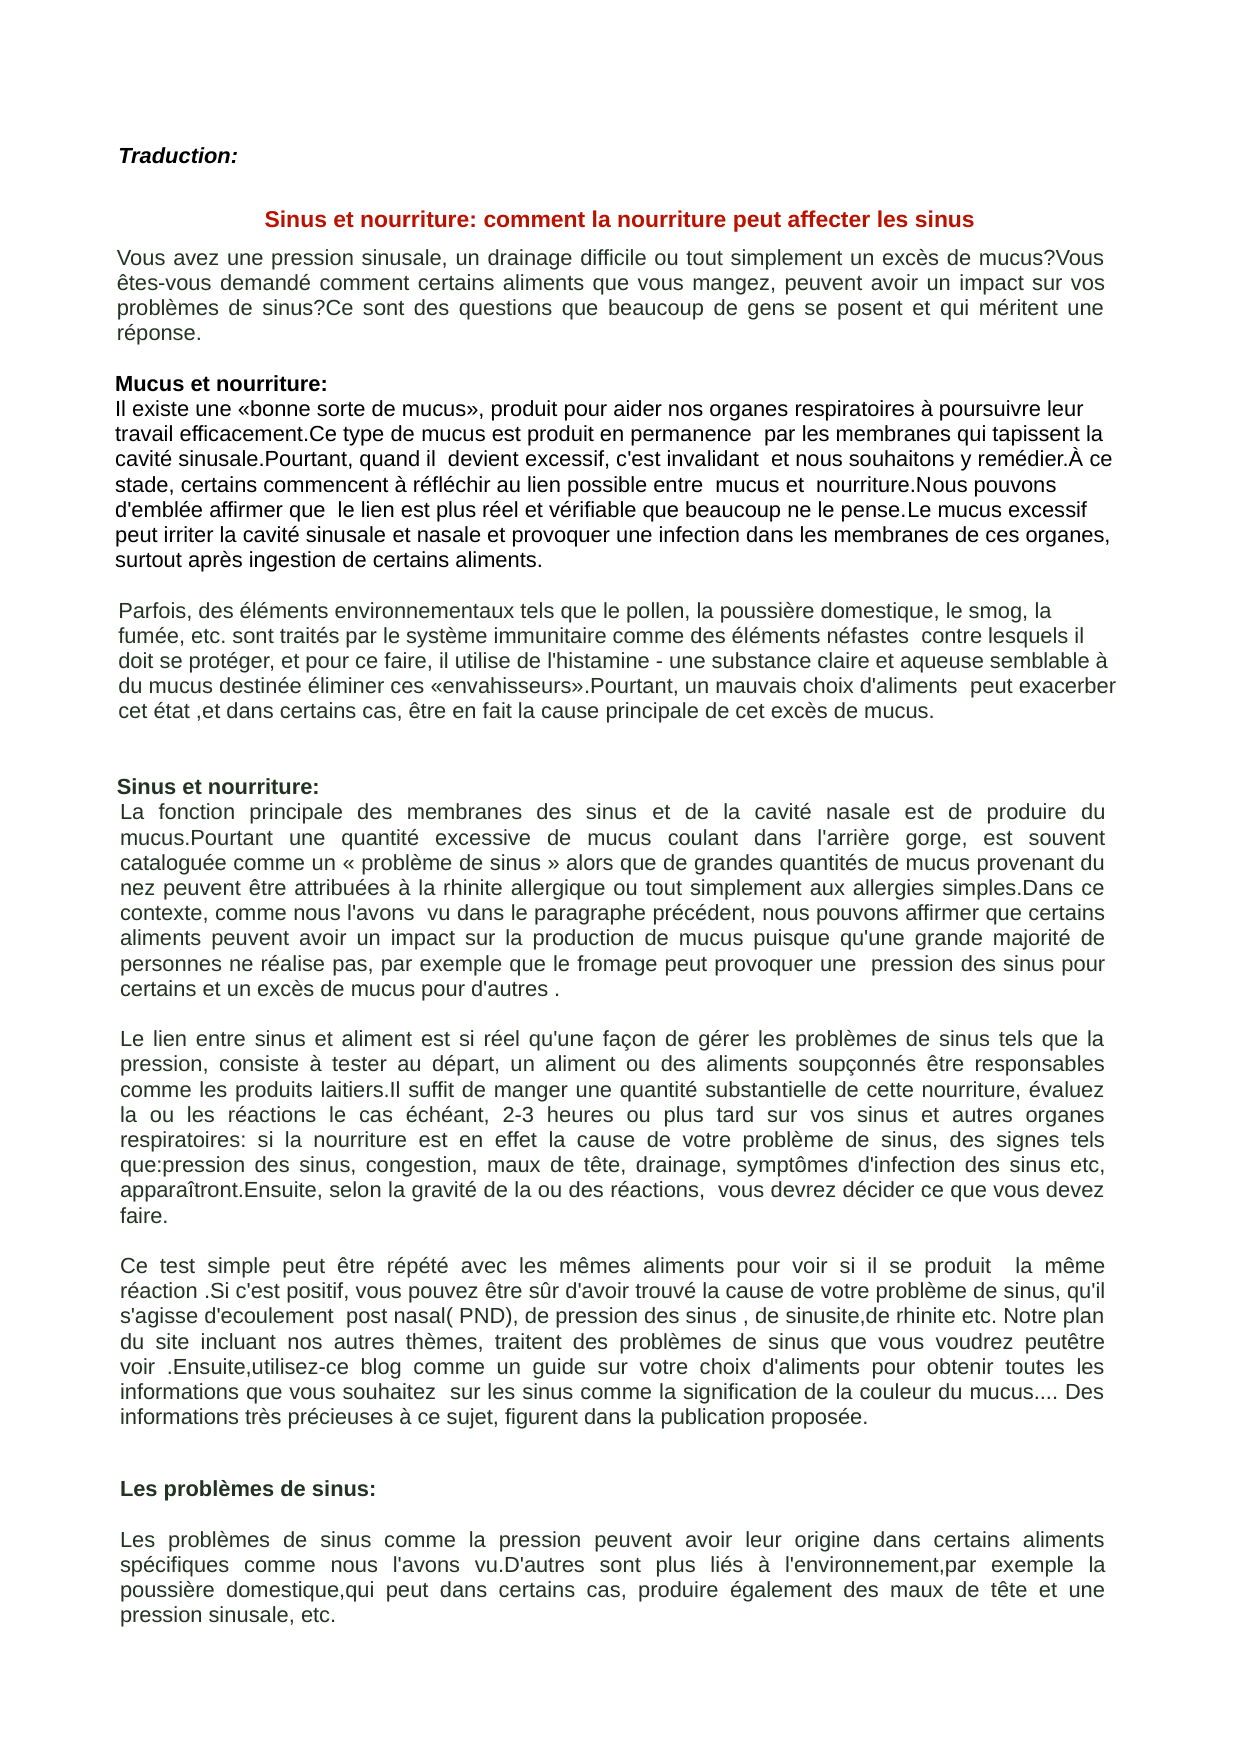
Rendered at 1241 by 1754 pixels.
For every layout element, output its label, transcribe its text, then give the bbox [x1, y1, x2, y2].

text Les problèmes de sinus comme la pression peuvent avoir leur origine dans certains aliments spécifiques comme nous l'avons vu.D'autres sont plus liés à l'environnement,par exemple la poussière domestique,qui peut dans certains cas, produire également des maux de tête et une pression sinusale, etc. [120, 1527, 1106, 1627]
text Les problèmes de sinus: [120, 1476, 1106, 1501]
text La fonction principale des membranes des sinus et de la cavité nasale est de produire du mucus.Pourtant une quantité excessive de mucus coulant dans l'arrière gorge, est souvent cataloguée comme un « problème de sinus » alors que de grandes quantités de mucus provenant du nez peuvent être attribuées à la rhinite allergique ou tout simplement aux allergies simples.Dans ce contexte, comme nous l'avons vu dans le paragraphe précédent, nous pouvons affirmer que certains aliments peuvent avoir un impact sur la production de mucus puisque qu'une grande majorité de personnes ne réalise pas, par exemple que le fromage peut provoquer une pression des sinus pour certains et un excès de mucus pour d'autres . [120, 799, 1106, 1001]
subtitle Sinus et nourriture: comment la nourriture peut affecter les sinus [213, 206, 1122, 232]
text Ce test simple peut être répété avec les mêmes aliments pour voir si il se produit la même réaction .Si c'est positif, vous pouvez être sûr d'avoir trouvé la cause de votre problème de sinus, qu'il s'agisse d'ecoulement post nasal( PND), de pression des sinus , de sinusite,de rhinite etc. Notre plan du site incluant nos autres thèmes, traitent des problèmes de sinus que vous voudrez peutêtre voir .Ensuite,utilisez-ce blog comme un guide sur votre choix d'aliments pour obtenir toutes les informations que vous souhaitez sur les sinus comme la signification de la couleur du mucus.... Des informations très précieuses à ce sujet, figurent dans la publication proposée. [120, 1253, 1106, 1429]
subtitle Traduction: [118, 143, 1122, 168]
text Mucus et nourriture: Il existe une «bonne sorte de mucus», produit pour aider nos organes respiratoires à poursuivre leur travail efficacement.Ce type de mucus est produit en permanence par les membranes qui tapissent la cavité sinusale.Pourtant, quand il devient excessif, c'est invalidant et nous souhaitons y remédier.À ce stade, certains commencent à réfléchir au lien possible entre mucus et nourriture.Nous pouvons d'emblée affirmer que le lien est plus réel et vérifiable que beaucoup ne le pense.Le mucus excessif peut irriter la cavité sinusale et nasale et provoquer une infection dans les membranes de ces organes, surtout après ingestion de certains aliments. [115, 371, 1122, 572]
text Le lien entre sinus et aliment est si réel qu'une façon de gérer les problèmes de sinus tels que la pression, consiste à tester au départ, un aliment ou des aliments soupçonnés être responsables comme les produits laitiers.Il suffit de manger une quantité substantielle de cette nourriture, évaluez la ou les réactions le cas échéant, 2-3 heures ou plus tard sur vos sinus et autres organes respiratoires: si la nourriture est en effet la cause de votre problème de sinus, des signes tels que:pression des sinus, congestion, maux de tête, drainage, symptômes d'infection des sinus etc, apparaîtront.Ensuite, selon la gravité de la ou des réactions, vous devrez décider ce que vous devez faire. [120, 1026, 1106, 1228]
text Vous avez une pression sinusale, un drainage difficile ou tout simplement un excès de mucus?Vous êtes-vous demandé comment certains aliments que vous mangez, peuvent avoir un impact sur vos problèmes de sinus?Ce sont des questions que beaucoup de gens se posent et qui méritent une réponse. [117, 245, 1106, 346]
text Parfois, des éléments environnementaux tels que le pollen, la poussière domestique, le smog, la fumée, etc. sont traités par le système immunitaire comme des éléments néfastes contre lesquels il doit se protéger, et pour ce faire, il utilise de l'histamine - une substance claire et aqueuse semblable à du mucus destinée éliminer ces «envahisseurs».Pourtant, un mauvais choix d'aliments peut exacerber cet état ,et dans certains cas, être en fait la cause principale de cet excès de mucus. [118, 598, 1122, 724]
text Sinus et nourriture: [117, 774, 1106, 799]
